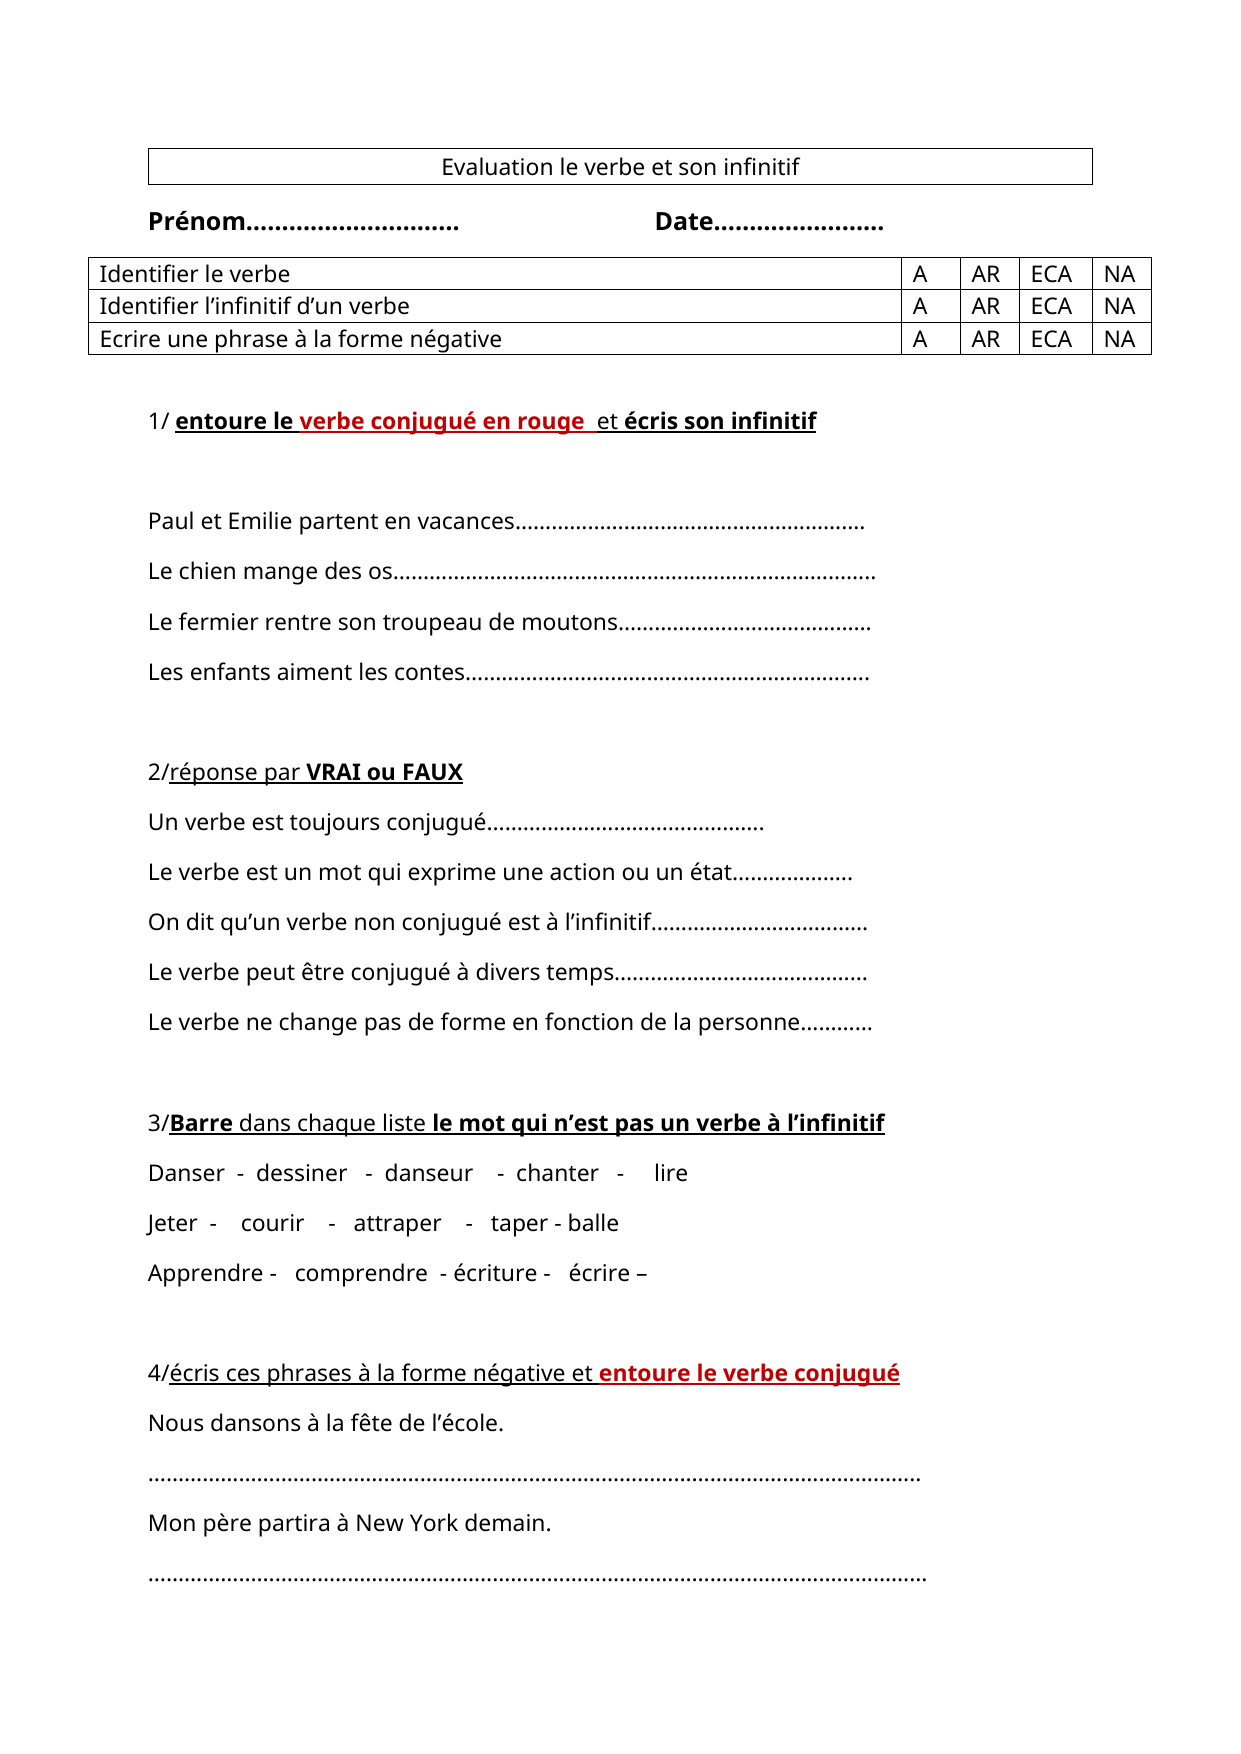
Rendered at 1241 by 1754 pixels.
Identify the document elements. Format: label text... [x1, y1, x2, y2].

text ……………………………………………………………………………………………………………….. [148, 1457, 1093, 1488]
text Le verbe peut être conjugué à divers temps…………………………………… [148, 956, 1093, 987]
table_cell ECA [1020, 323, 1092, 354]
text Le verbe est un mot qui exprime une action ou un état……………….. [148, 856, 1093, 887]
text Nous dansons à la fête de l’école. [148, 1407, 1093, 1438]
text ………………………………………………………………………………………………………………… [148, 1557, 1093, 1589]
table_header A [902, 258, 960, 289]
table_cell AR [961, 290, 1019, 322]
text 1/ entoure le verbe conjugué en rouge et écris son infinitif [148, 405, 1093, 436]
text Mon père partira à New York demain. [148, 1507, 1093, 1538]
table_cell NA [1093, 290, 1151, 322]
text Le verbe ne change pas de forme en fonction de la personne………… [148, 1006, 1093, 1037]
table_header Identifier le verbe [89, 258, 901, 289]
table_cell Ecrire une phrase à la forme négative [89, 323, 901, 354]
text Le fermier rentre son troupeau de moutons…………………………………… [148, 605, 1093, 637]
text 2/réponse par VRAI ou FAUX [148, 756, 1093, 787]
text Paul et Emilie partent en vacances…………………………………………………. [148, 505, 1093, 536]
text Apprendre - comprendre - écriture - écrire – [148, 1257, 1093, 1288]
text 3/Barre dans chaque liste le mot qui n’est pas un verbe à l’infinitif [148, 1106, 1093, 1138]
table_cell A [902, 290, 960, 322]
text Jeter - courir - attraper - taper - balle [148, 1207, 1093, 1238]
table_cell NA [1093, 323, 1151, 354]
table_cell ECA [1020, 290, 1092, 322]
text Evaluation le verbe et son infinitif [149, 149, 1092, 184]
text Un verbe est toujours conjugué………………………………………. [148, 806, 1093, 837]
table_header ECA [1020, 258, 1092, 289]
text Le chien mange des os…………………………………………………………………….. [148, 555, 1093, 587]
text Prénom………………………… Date…………………… [148, 204, 1093, 238]
text Danser - dessiner - danseur - chanter - lire [148, 1157, 1093, 1188]
text 4/écris ces phrases à la forme négative et entoure le verbe conjugué [148, 1357, 1093, 1388]
table_header NA [1093, 258, 1151, 289]
text Les enfants aiment les contes…………………………………………………………. [148, 656, 1093, 687]
table_header AR [961, 258, 1019, 289]
table_cell Identifier l’infinitif d’un verbe [89, 290, 901, 322]
table_cell A [902, 323, 960, 354]
text On dit qu’un verbe non conjugué est à l’infinitif……………………………… [148, 906, 1093, 937]
table_cell AR [961, 323, 1019, 354]
